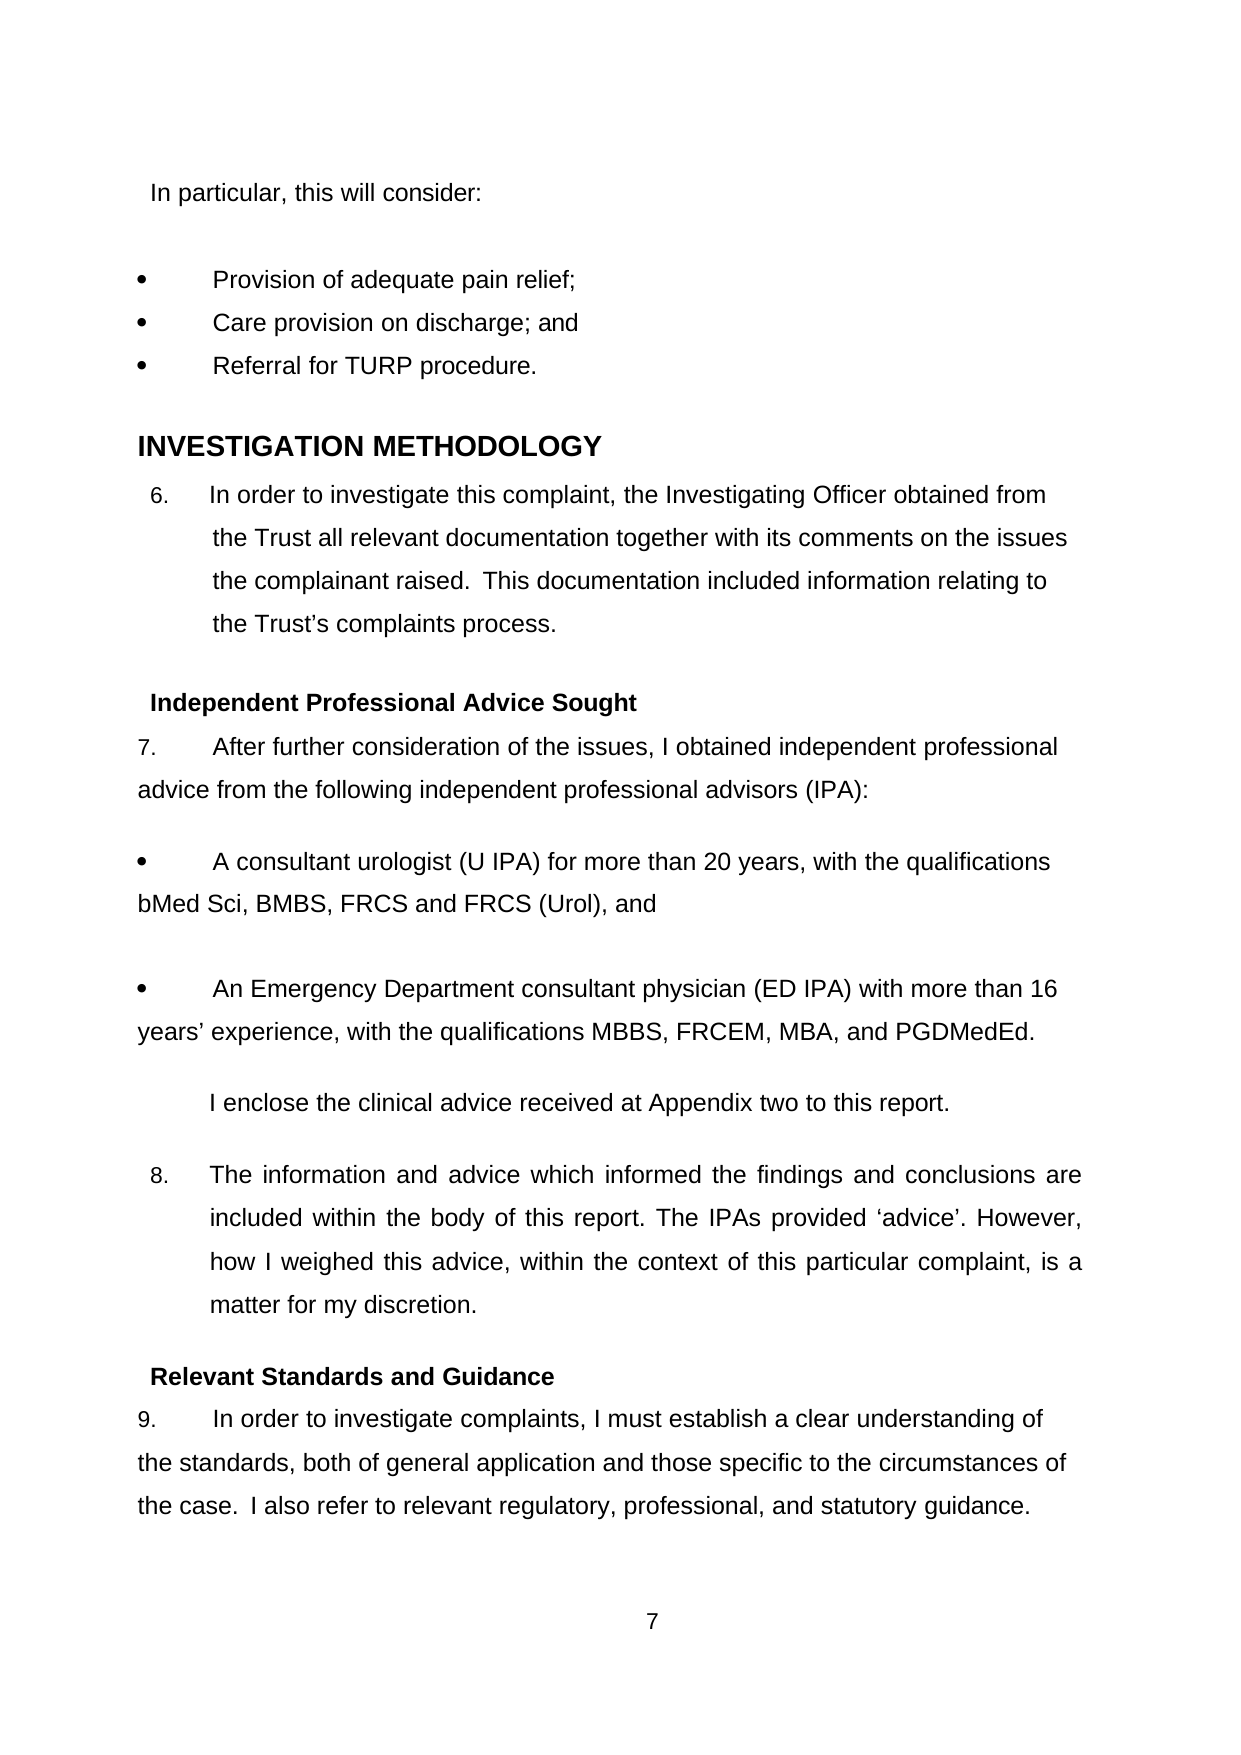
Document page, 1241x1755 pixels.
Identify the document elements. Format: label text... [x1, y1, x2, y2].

list Referral for TURP procedure. [137, 351, 1082, 379]
text I enclose the clinical advice received at Appendix two to this report. [209, 1088, 1082, 1117]
list An Emergency Department consultant physician (ED IPA) with more than 16 years’ experience, with the qualifications MBBS, FRCEM, MBA, and PGDMedEd. [137, 974, 1082, 1046]
list In order to investigate complaints, I must establish a clear understanding of the standards, both of general application and those specific to the circumstances of the case. I also refer to relevant regulatory, professional, and statutory guidance. [137, 1404, 1082, 1519]
subtitle INVESTIGATION METHODOLOGY [137, 429, 1082, 463]
text In particular, this will consider: [150, 178, 1082, 207]
list In order to investigate this complaint, the Investigating Officer obtained from the Trust all relevant documentation together with its comments on the issues the complainant raised. This documentation included information relating to the Trust’s complaints process. [150, 480, 1082, 638]
list After further consideration of the issues, I obtained independent professional advice from the following independent professional advisors (IPA): [137, 732, 1082, 803]
list Care provision on discharge; and [137, 308, 1082, 337]
text Relevant Standards and Guidance [150, 1361, 1082, 1390]
list The information and advice which informed the findings and conclusions are included within the body of this report. The IPAs provided ‘advice’. However, how I weighed this advice, within the context of this particular complaint, is a matter for my discretion. [150, 1160, 1082, 1318]
text Independent Professional Advice Sought [150, 688, 1082, 717]
list Provision of adequate pain relief; [137, 265, 1082, 294]
list A consultant urologist (U IPA) for more than 20 years, with the qualifications bMed Sci, BMBS, FRCS and FRCS (Urol), and [137, 847, 1082, 917]
